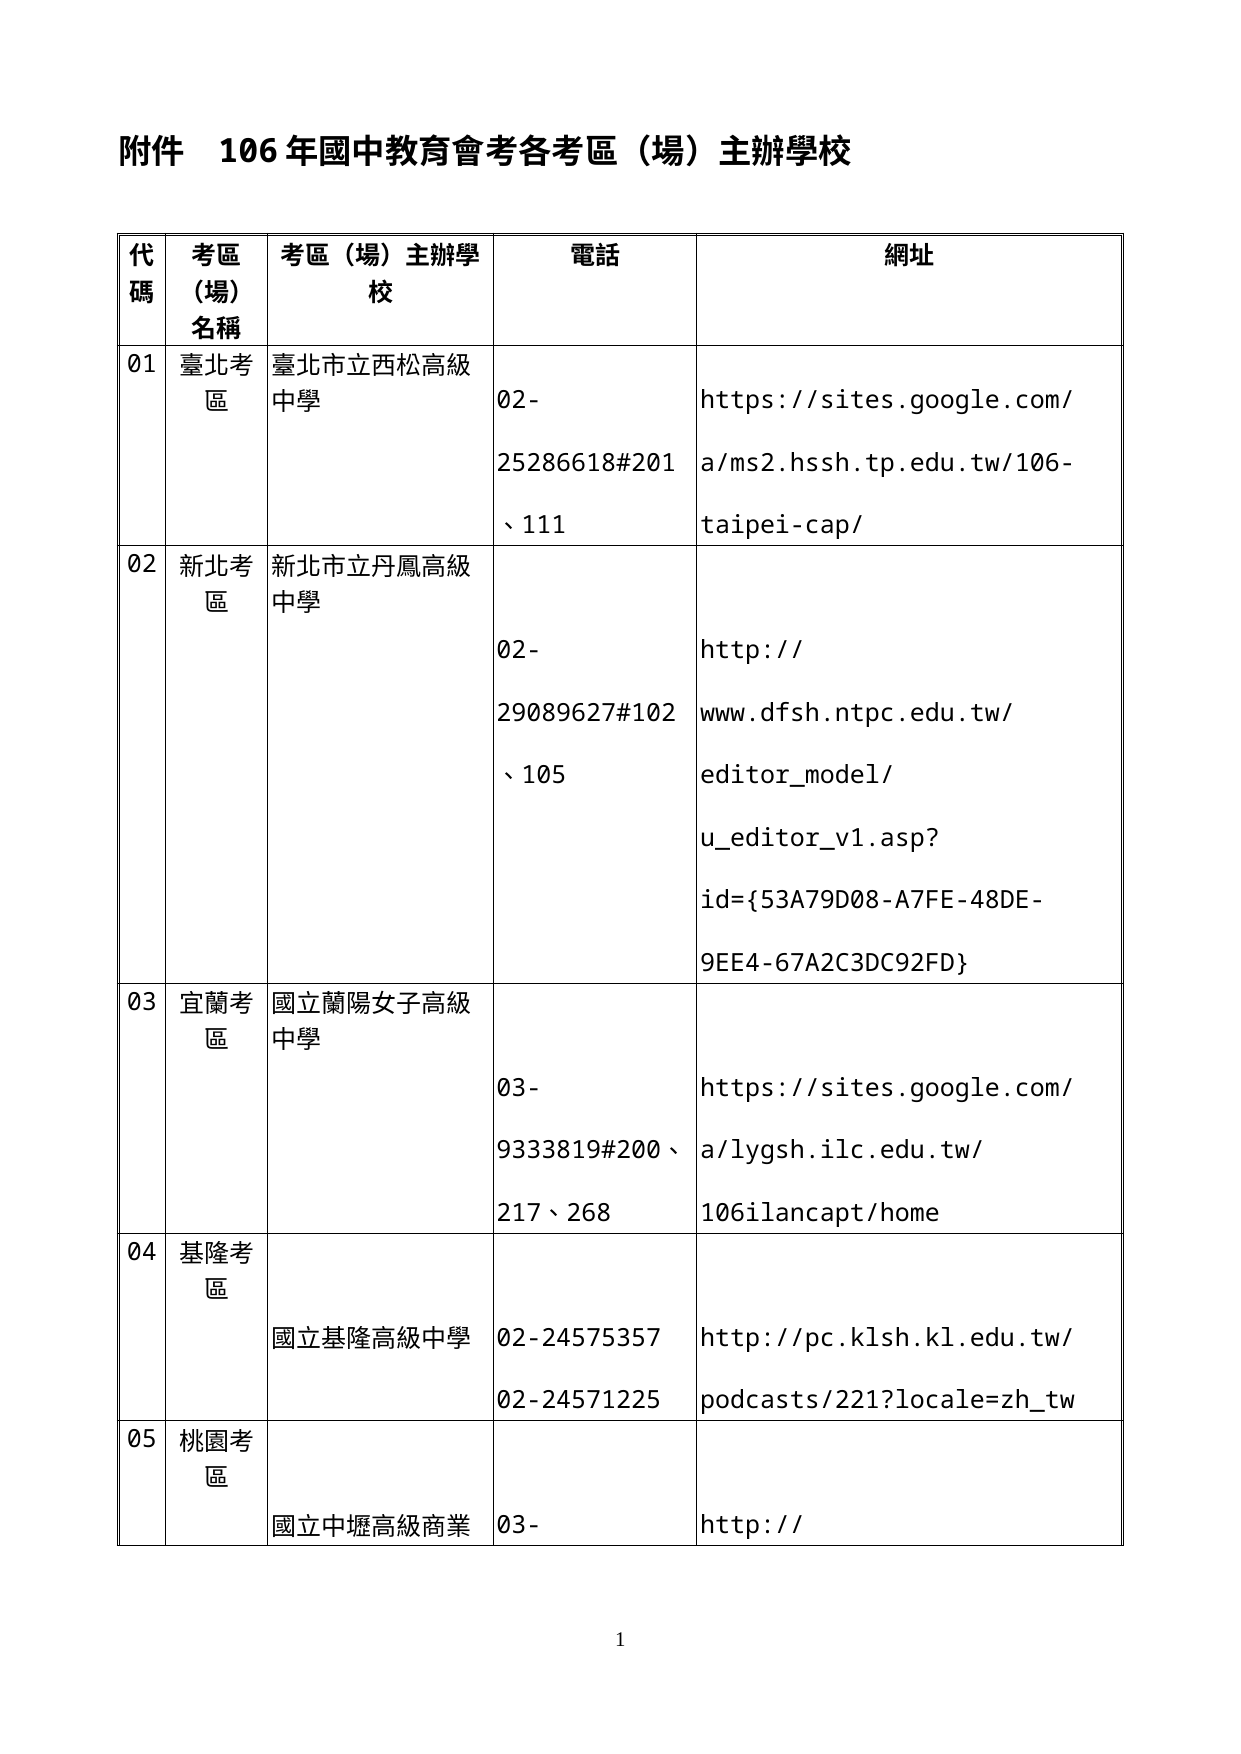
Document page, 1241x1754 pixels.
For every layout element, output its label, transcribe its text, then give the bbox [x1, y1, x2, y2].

table_header 電話 [494, 236, 696, 344]
table_cell 國立基隆高級中學 [268, 1234, 493, 1420]
table_cell http://www.dfsh.ntpc.edu.tw/editor_model/u_editor_v1.asp?id={53A79D08-A7FE-48DE-9EE4-67A2C3DC92FD} [697, 546, 1121, 983]
table_cell 02 [120, 546, 165, 983]
table_cell 03-9333819#200、217、268 [494, 984, 696, 1233]
table_cell 基隆考區 [166, 1234, 267, 1420]
table_cell http://pc.klsh.kl.edu.tw/podcasts/221?locale=zh_tw [697, 1234, 1121, 1420]
table_header 考區（場）名稱 [166, 236, 267, 344]
table_cell http:// [697, 1421, 1121, 1545]
text 附件 106年國中教育會考各考區（場）主辦學校 [118, 108, 1122, 170]
table_cell 新北考區 [166, 546, 267, 983]
table_cell 臺北考區 [166, 346, 267, 545]
table_cell 04 [120, 1234, 165, 1420]
table_cell 臺北市立西松高級中學 [268, 346, 493, 545]
table_header 考區（場）主辦學校 [268, 236, 493, 344]
table_cell 02-29089627#102、105 [494, 546, 696, 983]
table_cell 03 [120, 984, 165, 1233]
table_cell 02-25286618#201、111 [494, 346, 696, 545]
table_cell 桃園考區 [166, 1421, 267, 1545]
table_cell https://sites.google.com/a/ms2.hssh.tp.edu.tw/106-taipei-cap/ [697, 346, 1121, 545]
table_cell 新北市立丹鳳高級中學 [268, 546, 493, 983]
table_header 網址 [697, 236, 1121, 344]
table_cell 國立中壢高級商業 [268, 1421, 493, 1545]
table_cell 01 [120, 346, 165, 545]
table_cell https://sites.google.com/a/lygsh.ilc.edu.tw/106ilancapt/home [697, 984, 1121, 1233]
table_cell 宜蘭考區 [166, 984, 267, 1233]
table_cell 02-24575357 02-24571225 [494, 1234, 696, 1420]
table_cell 國立蘭陽女子高級中學 [268, 984, 493, 1233]
table_cell 05 [120, 1421, 165, 1545]
table_cell 03- [494, 1421, 696, 1545]
table_header 代碼 [120, 236, 165, 344]
